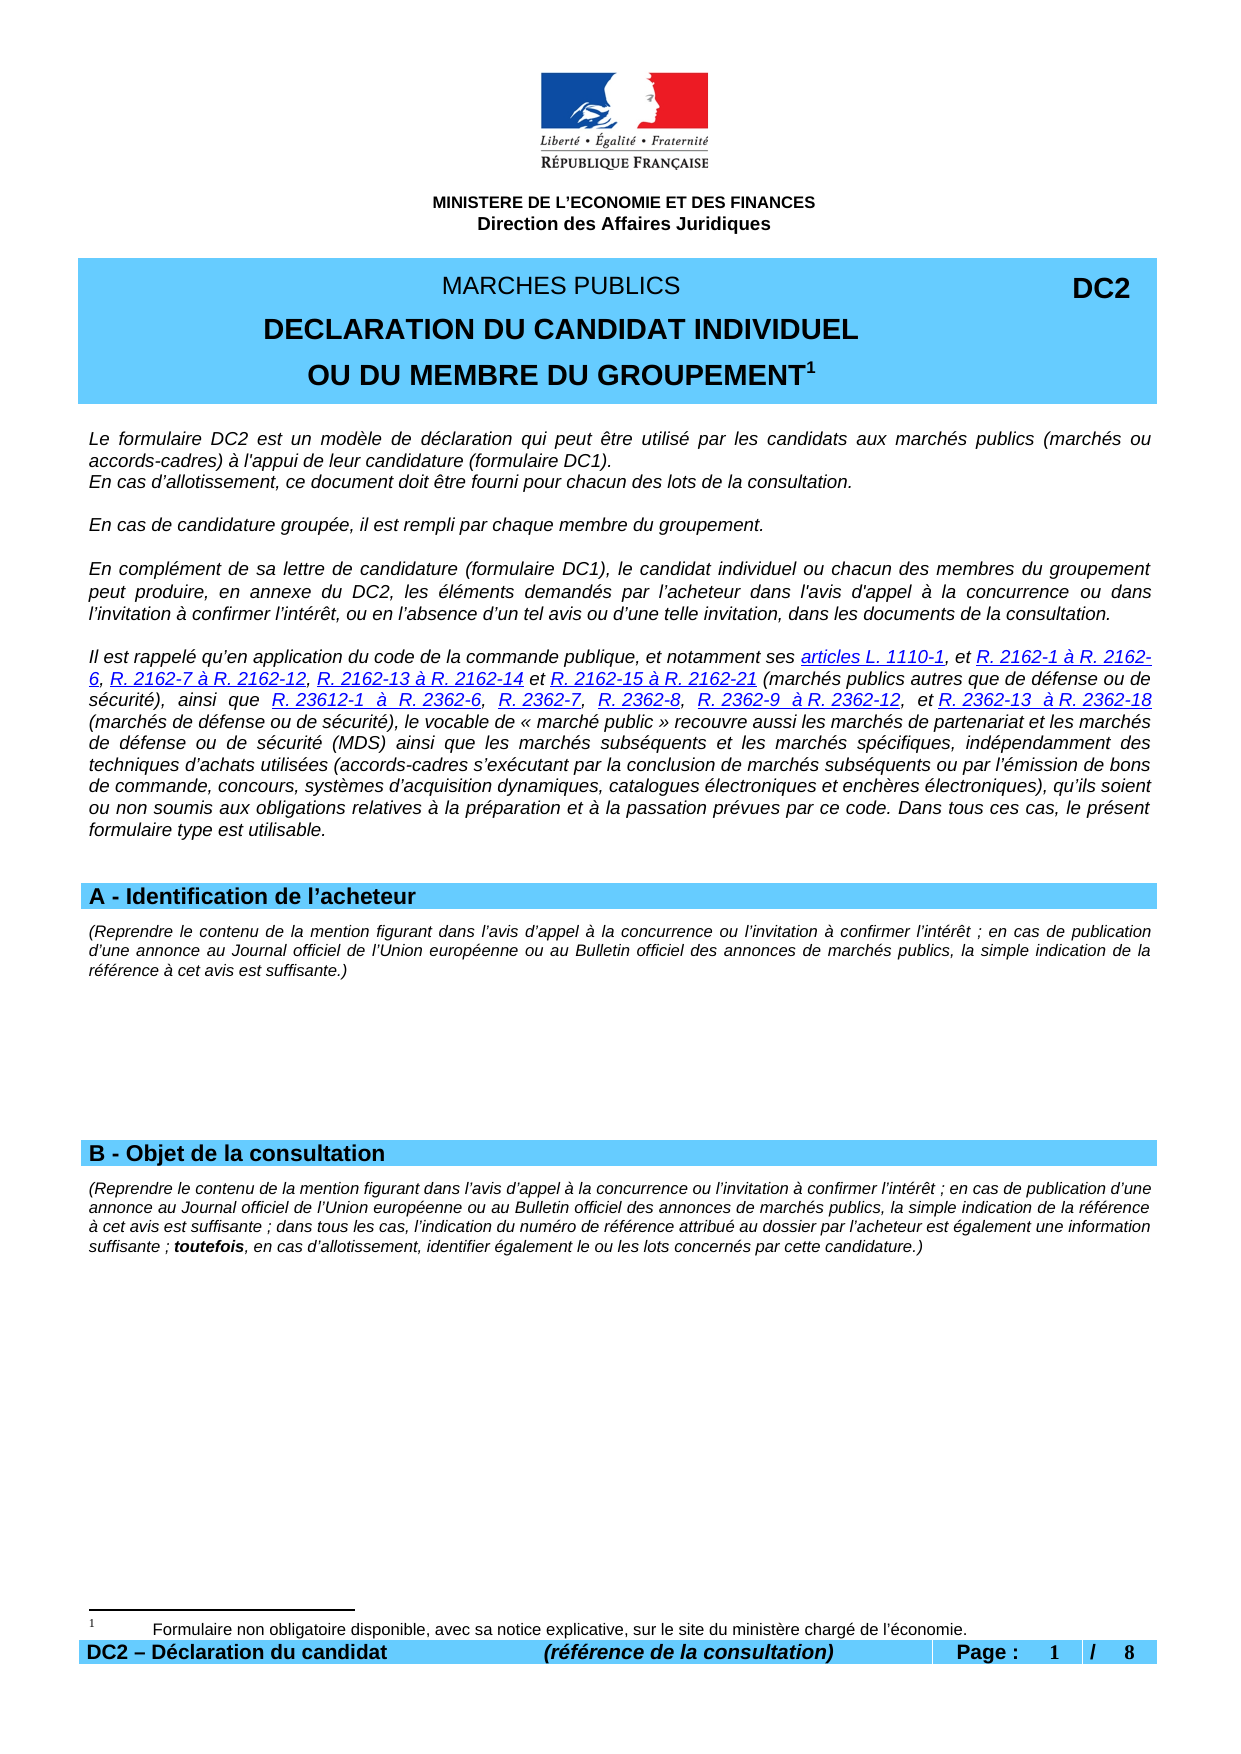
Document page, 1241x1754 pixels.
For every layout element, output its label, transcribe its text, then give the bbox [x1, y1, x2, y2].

text (Reprendre le contenu de la mention figurant dans l’avis d’appel à la concurrence ou l’invitation à confirmer l’intérêt ; en cas de publication d’une annonce au Journal officiel de l’Union européenne ou au Bulletin officiel des annonces de marchés publics, la simple indication de la référence à cet avis est suffisante ; dans tous les cas, l’indication du numéro de référence attribué au dossier par l’acheteur est également une information suffisante ; toutefois, en cas d’allotissement, identifier également le ou les lots concernés par cette candidature.) [89, 1179, 1152, 1256]
table_header MINISTERE DE L’ECONOMIE ET DES FINANCES Direction des Affaires Juridiques [81, 71, 1167, 258]
table_header MARCHES PUBLICS DECLARATION DU candidat INDIVIDUEL OU DU MEMBRE DU GROUPEMENT [78, 258, 1045, 404]
table_header B - Objet de la consultation [81, 1140, 1157, 1166]
table_header A - Identification de l’acheteur [81, 883, 1157, 909]
text En complément de sa lettre de candidature (formulaire DC1), le candidat individuel ou chacun des membres du groupement peut produire, en annexe du DC2, les éléments demandés par l’acheteur dans l'avis d'appel à la concurrence ou dans l’invitation à confirmer l’intérêt, ou en l’absence d’un tel avis ou d’une telle invitation, dans les documents de la consultation. [89, 557, 1152, 624]
text En cas de candidature groupée, il est rempli par chaque membre du groupement. [89, 514, 1152, 536]
table_header DC2 [1045, 258, 1157, 404]
subtitle En cas d’allotissement, ce document doit être fourni pour chacun des lots de la consultation. [89, 471, 1152, 493]
picture [539, 71, 709, 170]
subtitle Le formulaire DC2 est un modèle de déclaration qui peut être utilisé par les candidats aux marchés publics (marchés ou accords-cadres) à l'appui de leur candidature (formulaire DC1). [89, 428, 1152, 471]
text Il est rappelé qu’en application du code de la commande publique, et notamment ses articles L. 1110-1, et R. 2162-1 à R. 2162-6, R. 2162-7 à R. 2162-12, R. 2162-13 à R. 2162-14 et R. 2162-15 à R. 2162-21 (marchés publics autres que de défense ou de sécurité), ainsi que R. 23612-1 à R. 2362-6, R. 2362-7, R. 2362-8, R. 2362-9 à R. 2362-12, et R. 2362-13 à R. 2362-18 (marchés de défense ou de sécurité), le vocable de « marché public » recouvre aussi les marchés de partenariat et les marchés de défense ou de sécurité (MDS) ainsi que les marchés subséquents et les marchés spécifiques, indépendamment des techniques d’achats utilisées (accords-cadres s’exécutant par la conclusion de marchés subséquents ou par l’émission de bons de commande, concours, systèmes d’acquisition dynamiques, catalogues électroniques et enchères électroniques), qu’ils soient ou non soumis aux obligations relatives à la préparation et à la passation prévues par ce code. Dans tous ces cas, le présent formulaire type est utilisable. [89, 646, 1152, 840]
subtitle (Reprendre le contenu de la mention figurant dans l’avis d’appel à la concurrence ou l’invitation à confirmer l’intérêt ; en cas de publication d’une annonce au Journal officiel de l’Union européenne ou au Bulletin officiel des annonces de marchés publics, la simple indication de la référence à cet avis est suffisante.) [89, 922, 1152, 979]
